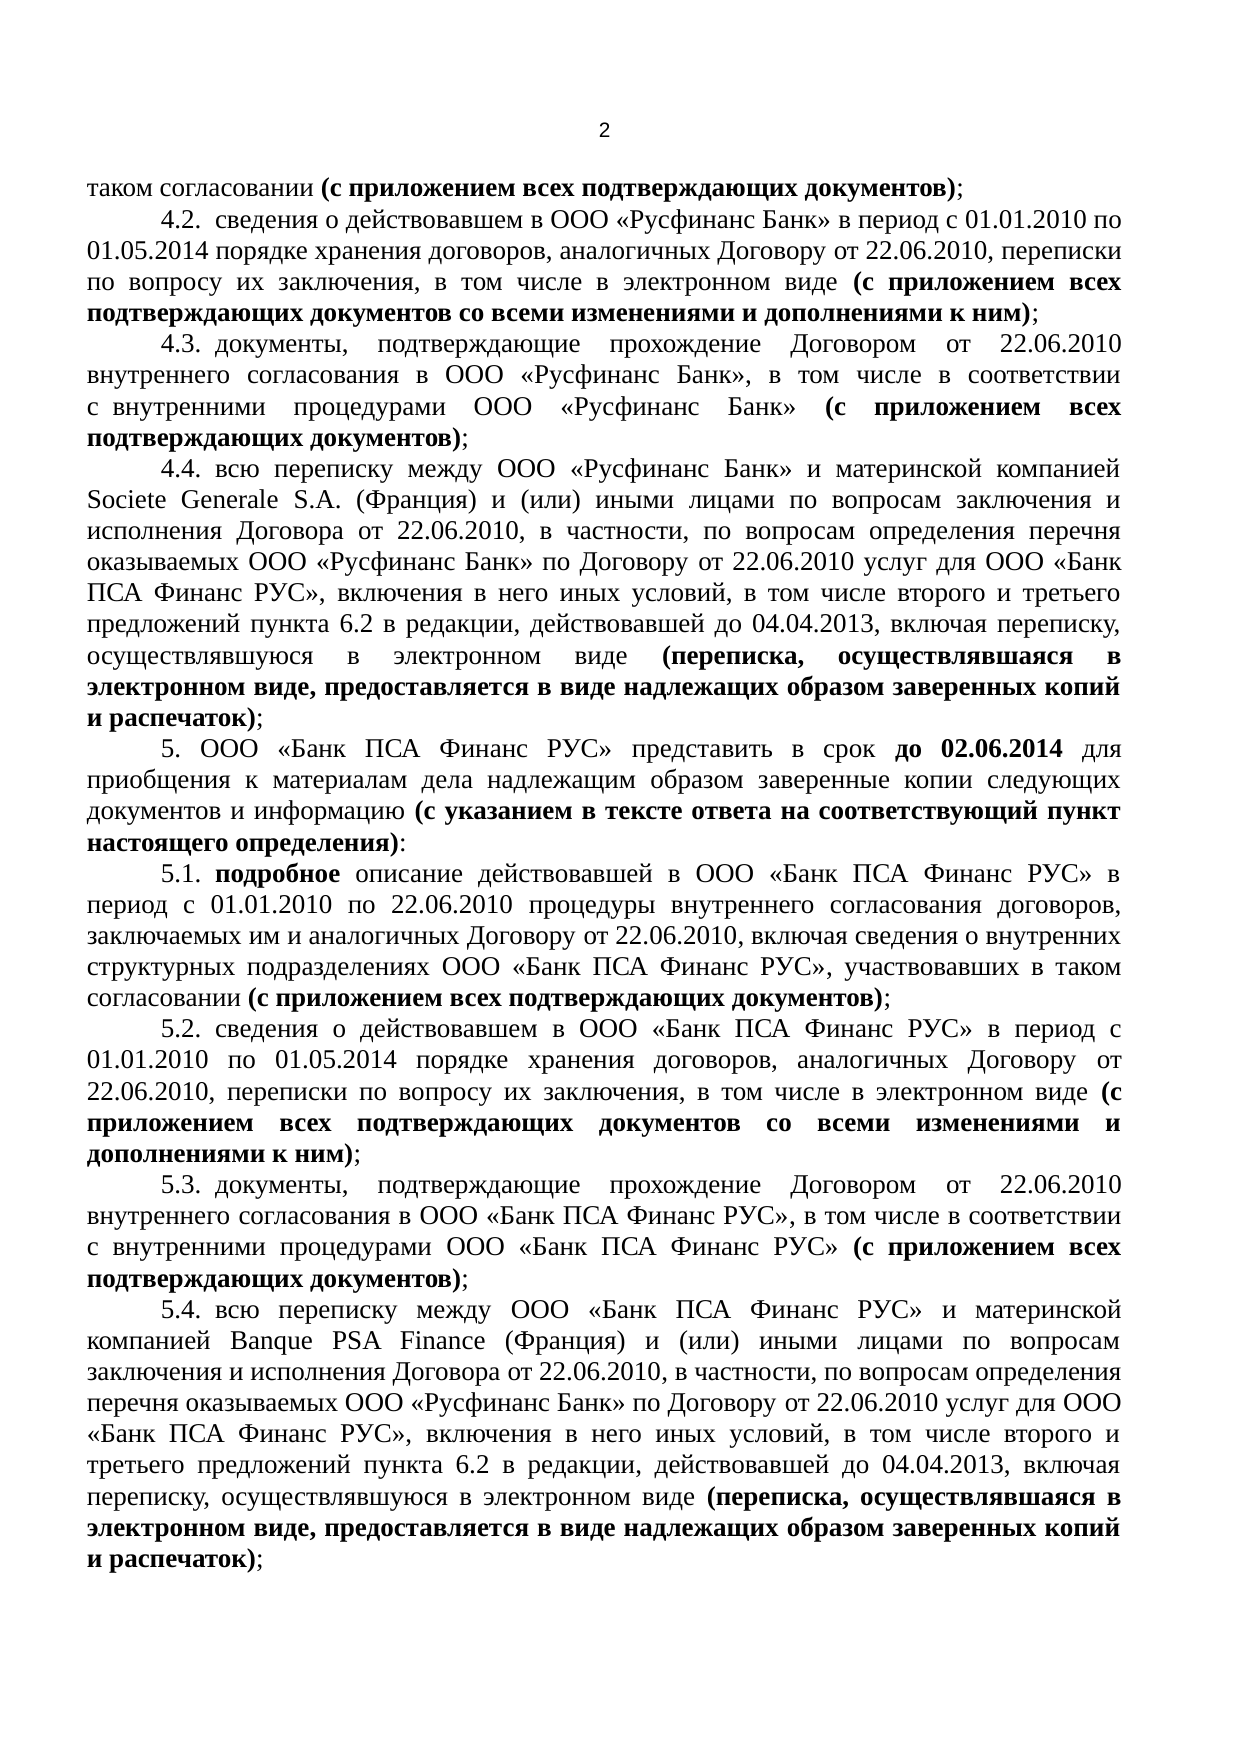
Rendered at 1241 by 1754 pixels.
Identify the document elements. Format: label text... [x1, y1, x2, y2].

text 5. ООО «Банк ПСА Финанс РУС» представить в срок до 02.06.2014 для приобщения к материалам дела надлежащим образом заверенные копии следующих документов и информацию (с указанием в тексте ответа на соответствующий пункт настоящего определения): [87, 732, 1122, 857]
text 4.2. сведения о действовавшем в ООО «Русфинанс Банк» в период с 01.01.2010 по 01.05.2014 порядке хранения договоров, аналогичных Договору от 22.06.2010, переписки по вопросу их заключения, в том числе в электронном виде (с приложением всех подтверждающих документов со всеми изменениями и дополнениями к ним); [87, 203, 1122, 327]
text 5.2. сведения о действовавшем в ООО «Банк ПСА Финанс РУС» в период с 01.01.2010 по 01.05.2014 порядке хранения договоров, аналогичных Договору от 22.06.2010, переписки по вопросу их заключения, в том числе в электронном виде (с приложением всех подтверждающих документов со всеми изменениями и дополнениями к ним); [87, 1012, 1122, 1168]
text таком согласовании (с приложением всех подтверждающих документов); [87, 172, 1122, 203]
text 5.1. подробное описание действовавшей в ООО «Банк ПСА Финанс РУС» в период с 01.01.2010 по 22.06.2010 процедуры внутреннего согласования договоров, заключаемых им и аналогичных Договору от 22.06.2010, включая сведения о внутренних структурных подразделениях ООО «Банк ПСА Финанс РУС», участвовавших в таком согласовании (с приложением всех подтверждающих документов); [87, 857, 1122, 1012]
text 5.4. всю переписку между ООО «Банк ПСА Финанс РУС» и материнской компанией Banque PSA Finance (Франция) и (или) иными лицами по вопросам заключения и исполнения Договора от 22.06.2010, в частности, по вопросам определения перечня оказываемых ООО «Русфинанс Банк» по Договору от 22.06.2010 услуг для ООО «Банк ПСА Финанс РУС», включения в него иных условий, в том числе второго и третьего предложений пункта 6.2 в редакции, действовавшей до 04.04.2013, включая переписку, осуществлявшуюся в электронном виде (переписка, осуществлявшаяся в электронном виде, предоставляется в виде надлежащих образом заверенных копий и распечаток); [87, 1293, 1122, 1573]
text 4.3. документы, подтверждающие прохождение Договором от 22.06.2010 внутреннего согласования в ООО «Русфинанс Банк», в том числе в соответствии с внутренними процедурами ООО «Русфинанс Банк» (с приложением всех подтверждающих документов); [87, 327, 1122, 452]
text 5.3. документы, подтверждающие прохождение Договором от 22.06.2010 внутреннего согласования в ООО «Банк ПСА Финанс РУС», в том числе в соответствии с внутренними процедурами ООО «Банк ПСА Финанс РУС» (с приложением всех подтверждающих документов); [87, 1168, 1122, 1293]
text 4.4. всю переписку между ООО «Русфинанс Банк» и материнской компанией Societe Generale S.A. (Франция) и (или) иными лицами по вопросам заключения и исполнения Договора от 22.06.2010, в частности, по вопросам определения перечня оказываемых ООО «Русфинанс Банк» по Договору от 22.06.2010 услуг для ООО «Банк ПСА Финанс РУС», включения в него иных условий, в том числе второго и третьего предложений пункта 6.2 в редакции, действовавшей до 04.04.2013, включая переписку, осуществлявшуюся в электронном виде (переписка, осуществлявшаяся в электронном виде, предоставляется в виде надлежащих образом заверенных копий и распечаток); [87, 452, 1122, 732]
